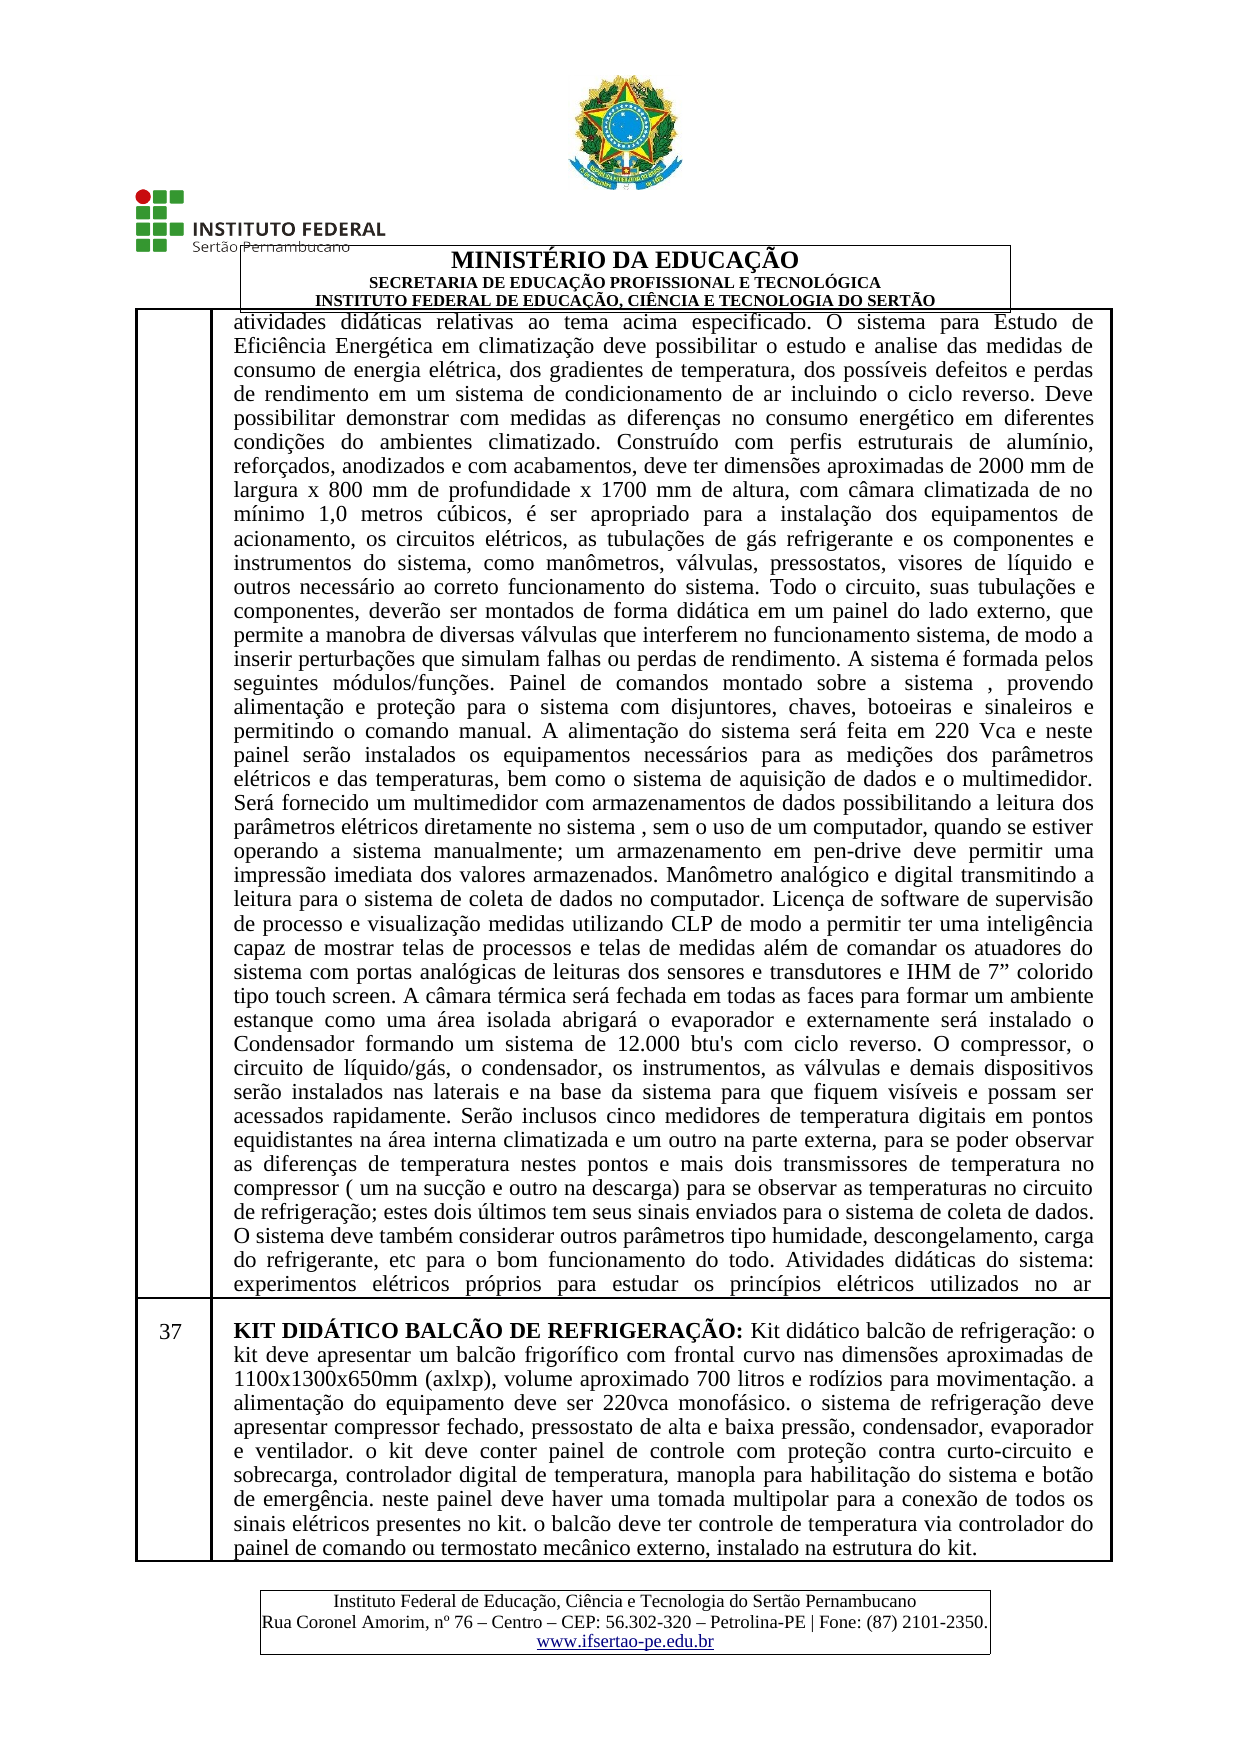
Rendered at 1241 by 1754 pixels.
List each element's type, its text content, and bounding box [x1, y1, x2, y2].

picture [568, 75, 683, 190]
table_cell atividades didáticas relativas ao tema acima especificado. O sistema para Estudo de Eficiência Energética em climatização deve possibilitar o estudo e analise das medidas de consumo de energia elétrica, dos gradientes de temperatura, dos possíveis defeitos e perdas de rendimento em um sistema de condicionamento de ar incluindo o ciclo reverso. Deve possibilitar demonstrar com medidas as diferenças no consumo energético em diferentes condições do ambientes climatizado. Construído com perfis estruturais de alumínio, reforçados, anodizados e com acabamentos, deve ter dimensões aproximadas de 2000 mm de largura x 800 mm de profundidade x 1700 mm de altura, com câmara climatizada de no mínimo 1,0 metros cúbicos, é ser apropriado para a instalação dos equipamentos de acionamento, os circuitos elétricos, as tubulações de gás refrigerante e os componentes e instrumentos do sistema, como manômetros, válvulas, pressostatos, visores de líquido e outros necessário ao correto funcionamento do sistema. Todo o circuito, suas tubulações e componentes, deverão ser montados de forma didática em um painel do lado externo, que permite a manobra de diversas válvulas que interferem no funcionamento sistema, de modo a inserir perturbações que simulam falhas ou perdas de rendimento. A sistema é formada pelos seguintes módulos/funções. Painel de comandos montado sobre a sistema , provendo alimentação e proteção para o sistema com disjuntores, chaves, botoeiras e sinaleiros e permitindo o comando manual. A alimentação do sistema será feita em 220 Vca e neste painel serão instalados os equipamentos necessários para as medições dos parâmetros elétricos e das temperaturas, bem como o sistema de aquisição de dados e o multimedidor. Será fornecido um multimedidor com armazenamentos de dados possibilitando a leitura dos parâmetros elétricos diretamente no sistema , sem o uso de um computador, quando se estiver operando a sistema manualmente; um armazenamento em pen-drive deve permitir uma impressão imediata dos valores armazenados. Manômetro analógico e digital transmitindo a leitura para o sistema de coleta de dados no computador. Licença de software de supervisão de processo e visualização medidas utilizando CLP de modo a permitir ter uma inteligência capaz de mostrar telas de processos e telas de medidas além de comandar os atuadores do sistema com portas analógicas de leituras dos sensores e transdutores e IHM de 7” colorido tipo touch screen. A câmara térmica será fechada em todas as faces para formar um ambiente estanque como uma área isolada abrigará o evaporador e externamente será instalado o Condensador formando um sistema de 12.000 btu's com ciclo reverso. O compressor, o circuito de líquido/gás, o condensador, os instrumentos, as válvulas e demais dispositivos serão instalados nas laterais e na base da sistema para que fiquem visíveis e possam ser acessados rapidamente. Serão inclusos cinco medidores de temperatura digitais em pontos equidistantes na área interna climatizada e um outro na parte externa, para se poder observar as diferenças de temperatura nestes pontos e mais dois transmissores de temperatura no compressor ( um na sucção e outro na descarga) para se observar as temperaturas no circuito de refrigeração; estes dois últimos tem seus sinais enviados para o sistema de coleta de dados. O sistema deve também considerar outros parâmetros tipo humidade, descongelamento, carga do refrigerante, etc para o bom funcionamento do todo. Atividades didáticas do sistema: experimentos elétricos próprios para estudar os princípios elétricos utilizados no ar [213, 310, 1110, 1297]
table_cell 37 [138, 1299, 210, 1560]
table_cell [138, 310, 210, 1297]
picture [135, 189, 386, 252]
table_cell KIT DIDÁTICO BALCÃO DE REFRIGERAÇÃO: Kit didático balcão de refrigeração: o kit deve apresentar um balcão frigorífico com frontal curvo nas dimensões aproximadas de 1100x1300x650mm (axlxp), volume aproximado 700 litros e rodízios para movimentação. a alimentação do equipamento deve ser 220vca monofásico. o sistema de refrigeração deve apresentar compressor fechado, pressostato de alta e baixa pressão, condensador, evaporador e ventilador. o kit deve conter painel de controle com proteção contra curto-circuito e sobrecarga, controlador digital de temperatura, manopla para habilitação do sistema e botão de emergência. neste painel deve haver uma tomada multipolar para a conexão de todos os sinais elétricos presentes no kit. o balcão deve ter controle de temperatura via controlador do painel de comando ou termostato mecânico externo, instalado na estrutura do kit. [213, 1299, 1110, 1560]
